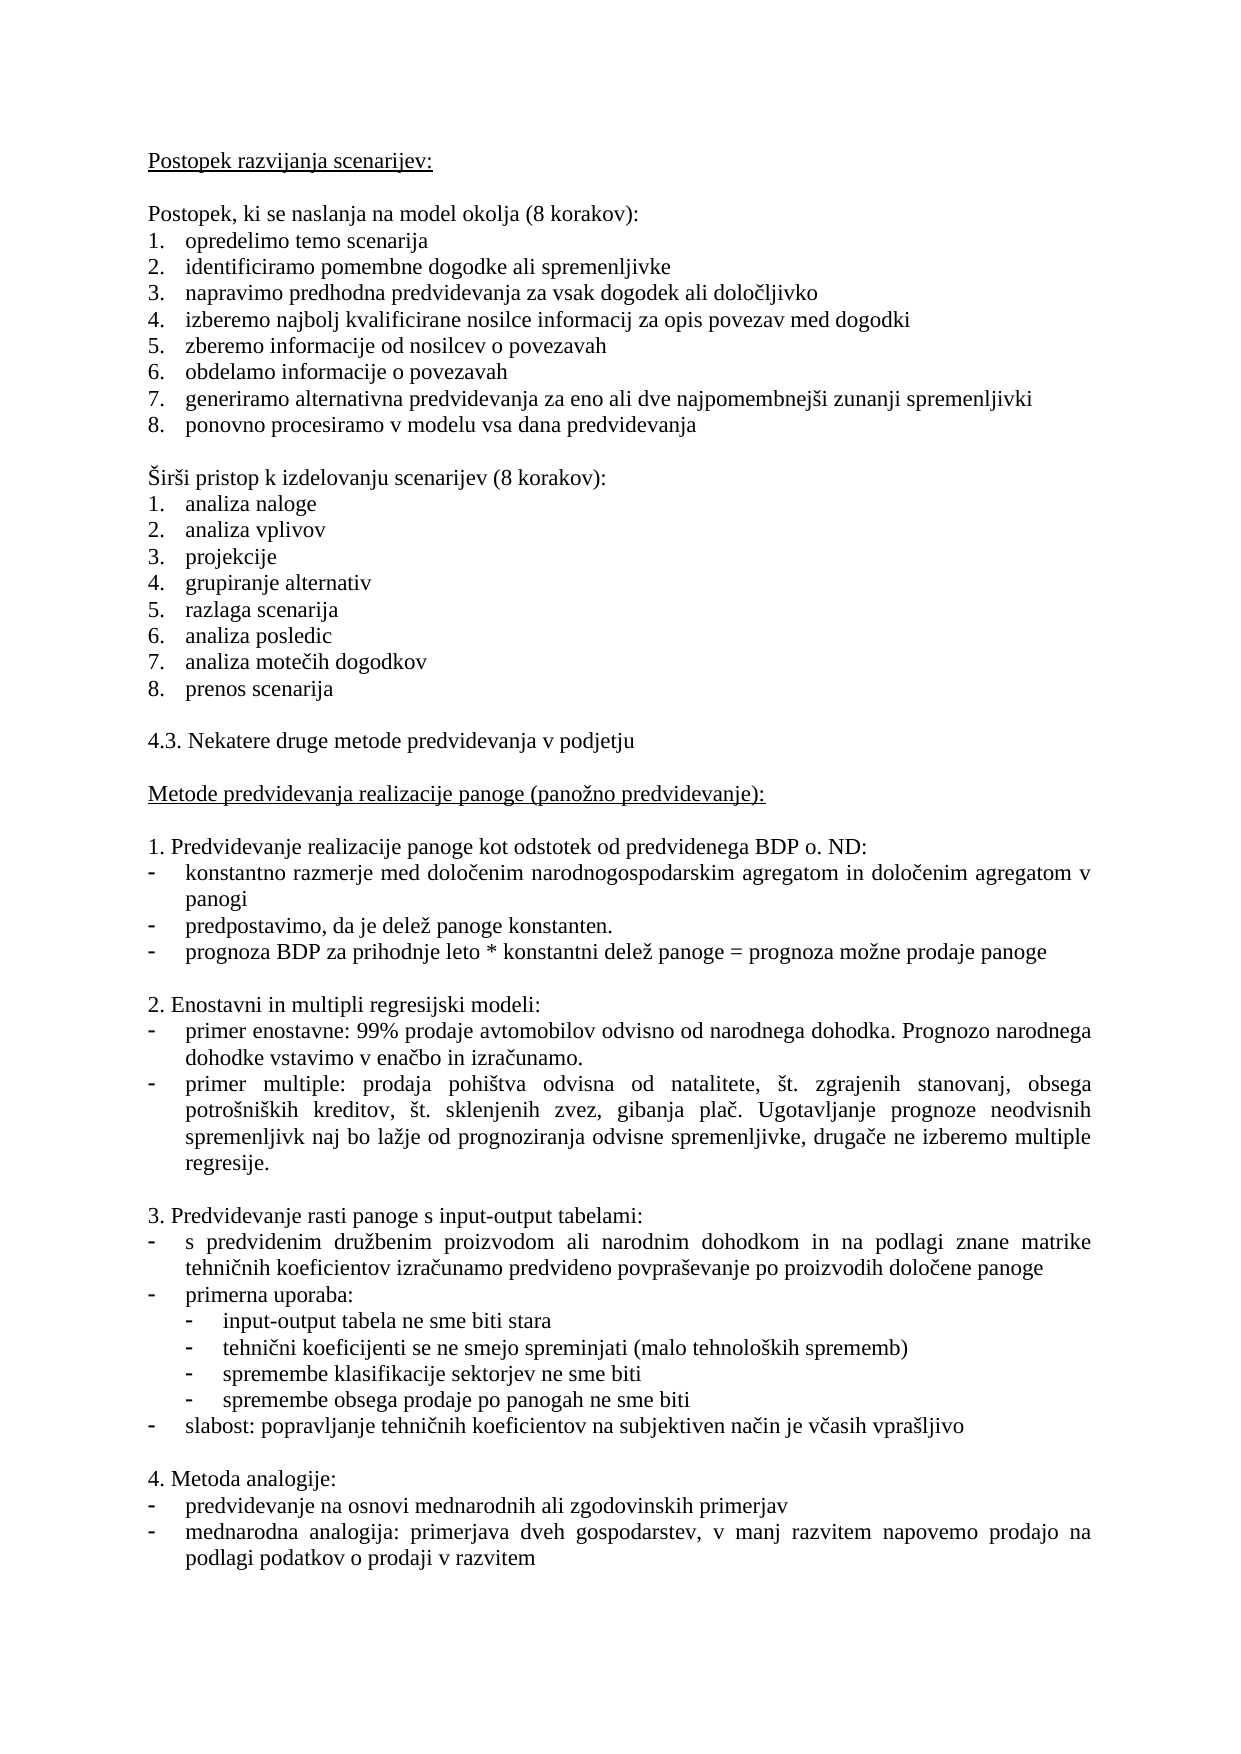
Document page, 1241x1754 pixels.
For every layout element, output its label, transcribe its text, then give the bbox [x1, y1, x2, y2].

list izberemo najbolj kvalificirane nosilce informacij za opis povezav med dogodki [148, 306, 1093, 332]
list spremembe obsega prodaje po panogah ne sme biti [185, 1386, 1093, 1413]
list razlaga scenarija [148, 596, 1093, 622]
text 3. Predvidevanje rasti panoge s input-output tabelami: [148, 1202, 1093, 1228]
list slabost: popravljanje tehničnih koeficientov na subjektiven način je včasih vprašljivo [148, 1413, 1093, 1439]
list napravimo predhodna predvidevanja za vsak dogodek ali določljivko [148, 279, 1093, 306]
list analiza naloge [148, 490, 1093, 517]
text 1. Predvidevanje realizacije panoge kot odstotek od predvidenega BDP o. ND: [148, 833, 1093, 859]
list ponovno procesiramo v modelu vsa dana predvidevanja [148, 411, 1093, 437]
list primerna uporaba: [148, 1281, 1093, 1307]
list generiramo alternativna predvidevanja za eno ali dve najpomembnejši zunanji spremenljivki [148, 385, 1093, 411]
list opredelimo temo scenarija [148, 227, 1093, 253]
text Postopek razvijanja scenarijev: [148, 148, 1093, 174]
text Metode predvidevanja realizacije panoge (panožno predvidevanje): [148, 780, 1093, 806]
list predpostavimo, da je delež panoge konstanten. [148, 912, 1093, 938]
list tehnični koeficijenti se ne smejo spreminjati (malo tehnoloških sprememb) [185, 1333, 1093, 1360]
list predvidevanje na osnovi mednarodnih ali zgodovinskih primerjav [148, 1492, 1093, 1518]
list grupiranje alternativ [148, 569, 1093, 596]
list analiza vplivov [148, 517, 1093, 543]
text Širši pristop k izdelovanju scenarijev (8 korakov): [148, 464, 1093, 490]
list spremembe klasifikacije sektorjev ne sme biti [185, 1360, 1093, 1386]
list konstantno razmerje med določenim narodnogospodarskim agregatom in določenim agregatom v panogi [148, 859, 1093, 912]
list s predvidenim družbenim proizvodom ali narodnim dohodkom in na podlagi znane matrike tehničnih koeficientov izračunamo predvideno povpraševanje po proizvodih določene panoge [148, 1228, 1093, 1281]
list mednarodna analogija: primerjava dveh gospodarstev, v manj razvitem napovemo prodajo na podlagi podatkov o prodaji v razvitem [148, 1518, 1093, 1571]
list zberemo informacije od nosilcev o povezavah [148, 332, 1093, 358]
list primer multiple: prodaja pohištva odvisna od natalitete, št. zgrajenih stanovanj, obsega potrošniških kreditov, št. sklenjenih zvez, gibanja plač. Ugotavljanje prognoze neodvisnih spremenljivk naj bo lažje od prognoziranja odvisne spremenljivke, drugače ne izberemo multiple regresije. [148, 1070, 1093, 1175]
list input-output tabela ne sme biti stara [185, 1307, 1093, 1333]
list analiza posledic [148, 622, 1093, 648]
list primer enostavne: 99% prodaje avtomobilov odvisno od narodnega dohodka. Prognozo narodnega dohodke vstavimo v enačbo in izračunamo. [148, 1017, 1093, 1070]
list prenos scenarija [148, 675, 1093, 701]
list obdelamo informacije o povezavah [148, 358, 1093, 385]
list prognoza BDP za prihodnje leto * konstantni delež panoge = prognoza možne prodaje panoge [148, 938, 1093, 964]
text 2. Enostavni in multipli regresijski modeli: [148, 991, 1093, 1017]
text 4.3. Nekatere druge metode predvidevanja v podjetju [148, 727, 1093, 754]
list projekcije [148, 543, 1093, 569]
list identificiramo pomembne dogodke ali spremenljivke [148, 253, 1093, 279]
text 4. Metoda analogije: [148, 1465, 1093, 1492]
list analiza motečih dogodkov [148, 648, 1093, 675]
text Postopek, ki se naslanja na model okolja (8 korakov): [148, 200, 1093, 227]
